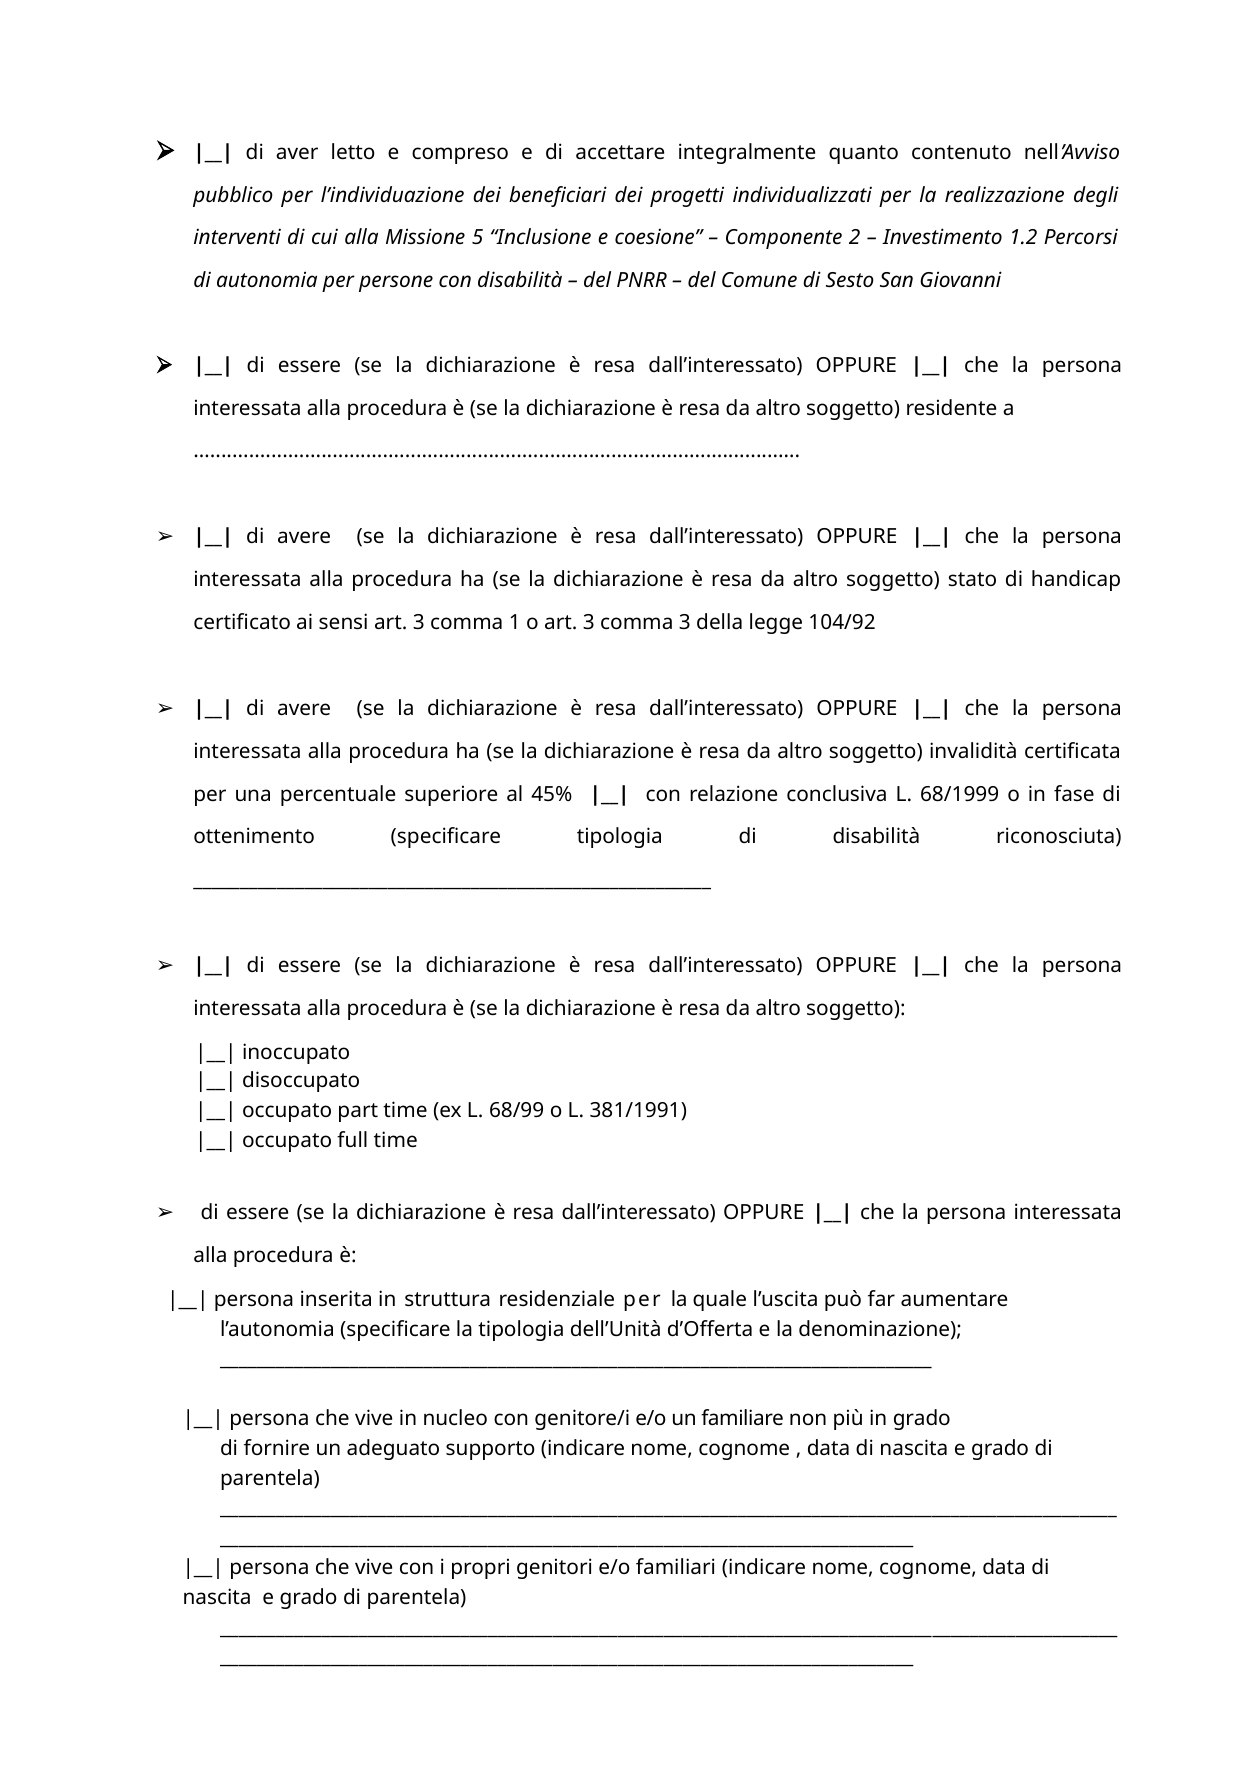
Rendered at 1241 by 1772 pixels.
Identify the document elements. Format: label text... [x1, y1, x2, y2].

list di fornire un adeguato supporto (indicare nome, cognome , data di nascita e grado di parentela) [182, 1431, 1122, 1491]
list ____________________________________________________________________________________________________________________________________________________________________________ [182, 1491, 1122, 1551]
list |__| di essere (se la dichiarazione è resa dall’interessato) OPPURE |__| che la persona interessata alla procedura è (se la dichiarazione è resa da altro soggetto): [156, 949, 1122, 1022]
list di essere (se la dichiarazione è resa dall’interessato) OPPURE |__| che la persona interessata alla procedura è: [156, 1196, 1122, 1268]
list _____________________________________________________________________________ [182, 1342, 1122, 1372]
list |__| persona che vive con i propri genitori e/o familiari (indicare nome, cognome, data di nascita e grado di parentela) [182, 1551, 1122, 1610]
list |__| persona inserita in struttura residenziale per la quale l’uscita può far aumentare l’autonomia (specificare la tipologia dell’Unità d’Offerta e la denominazione); [118, 1282, 1122, 1342]
list |__| di avere (se la dichiarazione è resa dall’interessato) OPPURE |__| che la persona interessata alla procedura ha (se la dichiarazione è resa da altro soggetto) invalidità certificata per una percentuale superiore al 45% |__| con relazione conclusiva L. 68/1999 o in fase di ottenimento (specificare tipologia di disabilità riconosciuta) ________________________________________________________ [156, 692, 1122, 892]
list |__| di essere (se la dichiarazione è resa dall’interessato) OPPURE |__| che la persona interessata alla procedura è (se la dichiarazione è resa da altro soggetto) residente a [156, 350, 1122, 421]
list |__| inoccupato [195, 1036, 1122, 1066]
list ____________________________________________________________________________________________________________________________________________________________________________ [182, 1610, 1122, 1670]
list |__| occupato part time (ex L. 68/99 o L. 381/1991) [159, 1093, 1122, 1123]
list |__| disoccupato [177, 1066, 1122, 1093]
list …......................................................................................................…. [156, 435, 1122, 464]
list |__| di avere (se la dichiarazione è resa dall’interessato) OPPURE |__| che la persona interessata alla procedura ha (se la dichiarazione è resa da altro soggetto) stato di handicap certificato ai sensi art. 3 comma 1 o art. 3 comma 3 della legge 104/92 [156, 521, 1122, 636]
list |__| occupato full time [159, 1123, 1122, 1153]
list |__| persona che vive in nucleo con genitore/i e/o un familiare non più in grado [182, 1402, 1122, 1431]
list |__| di aver letto e compreso e di accettare integralmente quanto contenuto nell’Avviso pubblico per l’individuazione dei beneficiari dei progetti individualizzati per la realizzazione degli interventi di cui alla Missione 5 “Inclusione e coesione” – Componente 2 – Investimento 1.2 Percorsi di autonomia per persone con disabilità – del PNRR – del Comune di Sesto San Giovanni [156, 137, 1122, 293]
